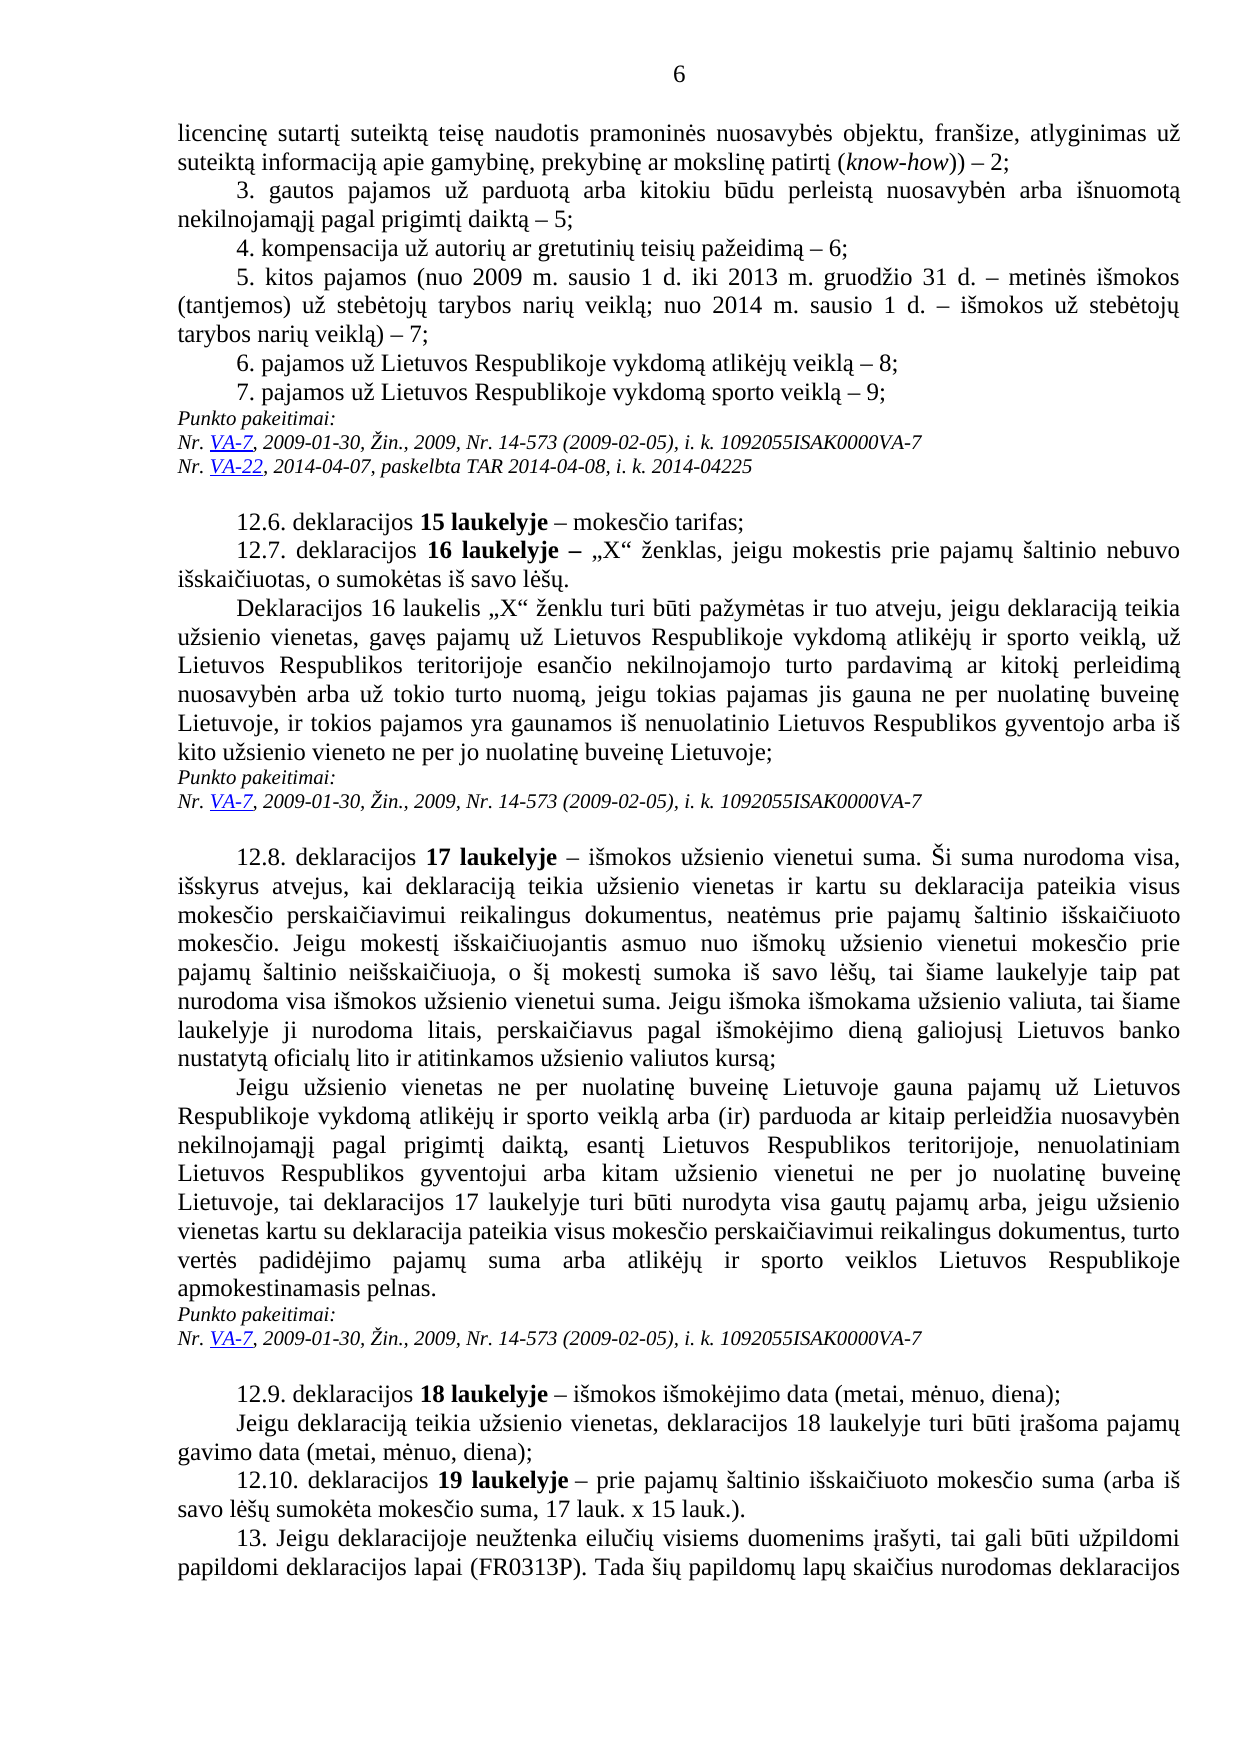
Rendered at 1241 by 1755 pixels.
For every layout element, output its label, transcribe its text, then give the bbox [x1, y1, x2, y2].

text Punkto pakeitimai: [177, 765, 1181, 789]
text 6. pajamos už Lietuvos Respublikoje vykdomą atlikėjų veiklą – 8; [177, 348, 1181, 377]
text 12.7. deklaracijos 16 laukelyje – „X“ ženklas, jeigu mokestis prie pajamų šaltinio nebuvo išskaičiuotas, o sumokėtas iš savo lėšų. [177, 535, 1181, 593]
text licencinę sutartį suteiktą teisę naudotis pramoninės nuosavybės objektu, franšize, atlyginimas už suteiktą informaciją apie gamybinę, prekybinę ar mokslinę patirtį (know-how)) – 2; [177, 118, 1181, 176]
text 12.9. deklaracijos 18 laukelyje – išmokos išmokėjimo data (metai, mėnuo, diena); [177, 1379, 1181, 1408]
text Punkto pakeitimai: [177, 406, 1181, 430]
text Jeigu deklaraciją teikia užsienio vienetas, deklaracijos 18 laukelyje turi būti įrašoma pajamų gavimo data (metai, mėnuo, diena); [177, 1408, 1181, 1465]
text Nr. VA-7, 2009-01-30, Žin., 2009, Nr. 14-573 (2009-02-05), i. k. 1092055ISAK0000VA-7 [177, 1326, 1181, 1350]
text 7. pajamos už Lietuvos Respublikoje vykdomą sporto veiklą – 9; [177, 377, 1181, 406]
text Jeigu užsienio vienetas ne per nuolatinę buveinę Lietuvoje gauna pajamų už Lietuvos Respublikoje vykdomą atlikėjų ir sporto veiklą arba (ir) parduoda ar kitaip perleidžia nuosavybėn nekilnojamąjį pagal prigimtį daiktą, esantį Lietuvos Respublikos teritorijoje, nenuolatiniam Lietuvos Respublikos gyventojui arba kitam užsienio vienetui ne per jo nuolatinę buveinę Lietuvoje, tai deklaracijos 17 laukelyje turi būti nurodyta visa gautų pajamų arba, jeigu užsienio vienetas kartu su deklaracija pateikia visus mokesčio perskaičiavimui reikalingus dokumentus, turto vertės padidėjimo pajamų suma arba atlikėjų ir sporto veiklos Lietuvos Respublikoje apmokestinamasis pelnas. [177, 1072, 1181, 1302]
text 4. kompensacija už autorių ar gretutinių teisių pažeidimą – 6; [177, 233, 1181, 262]
text 5. kitos pajamos (nuo 2009 m. sausio 1 d. iki 2013 m. gruodžio 31 d. – metinės išmokos (tantjemos) už stebėtojų tarybos narių veiklą; nuo 2014 m. sausio 1 d. – išmokos už stebėtojų tarybos narių veiklą) – 7; [177, 262, 1181, 348]
text 12.6. deklaracijos 15 laukelyje – mokesčio tarifas; [177, 507, 1181, 535]
text Nr. VA-22, 2014-04-07, paskelbta TAR 2014-04-08, i. k. 2014-04225 [177, 454, 1181, 478]
text 3. gautos pajamos už parduotą arba kitokiu būdu perleistą nuosavybėn arba išnuomotą nekilnojamąjį pagal prigimtį daiktą – 5; [177, 176, 1181, 233]
text Nr. VA-7, 2009-01-30, Žin., 2009, Nr. 14-573 (2009-02-05), i. k. 1092055ISAK0000VA-7 [177, 789, 1181, 813]
text 13. Jeigu deklaracijoje neužtenka eilučių visiems duomenims įrašyti, tai gali būti užpildomi papildomi deklaracijos lapai (FR0313P). Tada šių papildomų lapų skaičius nurodomas deklaracijos [177, 1523, 1181, 1580]
text Deklaracijos 16 laukelis „X“ ženklu turi būti pažymėtas ir tuo atveju, jeigu deklaraciją teikia užsienio vienetas, gavęs pajamų už Lietuvos Respublikoje vykdomą atlikėjų ir sporto veiklą, už Lietuvos Respublikos teritorijoje esančio nekilnojamojo turto pardavimą ar kitokį perleidimą nuosavybėn arba už tokio turto nuomą, jeigu tokias pajamas jis gauna ne per nuolatinę buveinę Lietuvoje, ir tokios pajamos yra gaunamos iš nenuolatinio Lietuvos Respublikos gyventojo arba iš kito užsienio vieneto ne per jo nuolatinę buveinę Lietuvoje; [177, 593, 1181, 765]
text 12.10. deklaracijos 19 laukelyje – prie pajamų šaltinio išskaičiuoto mokesčio suma (arba iš savo lėšų sumokėta mokesčio suma, 17 lauk. x 15 lauk.). [177, 1465, 1181, 1523]
text Nr. VA-7, 2009-01-30, Žin., 2009, Nr. 14-573 (2009-02-05), i. k. 1092055ISAK0000VA-7 [177, 430, 1181, 454]
text Punkto pakeitimai: [177, 1302, 1181, 1326]
text 12.8. deklaracijos 17 laukelyje – išmokos užsienio vienetui suma. Ši suma nurodoma visa, išskyrus atvejus, kai deklaraciją teikia užsienio vienetas ir kartu su deklaracija pateikia visus mokesčio perskaičiavimui reikalingus dokumentus, neatėmus prie pajamų šaltinio išskaičiuoto mokesčio. Jeigu mokestį išskaičiuojantis asmuo nuo išmokų užsienio vienetui mokesčio prie pajamų šaltinio neišskaičiuoja, o šį mokestį sumoka iš savo lėšų, tai šiame laukelyje taip pat nurodoma visa išmokos užsienio vienetui suma. Jeigu išmoka išmokama užsienio valiuta, tai šiame laukelyje ji nurodoma litais, perskaičiavus pagal išmokėjimo dieną galiojusį Lietuvos banko nustatytą oficialų lito ir atitinkamos užsienio valiutos kursą; [177, 842, 1181, 1072]
